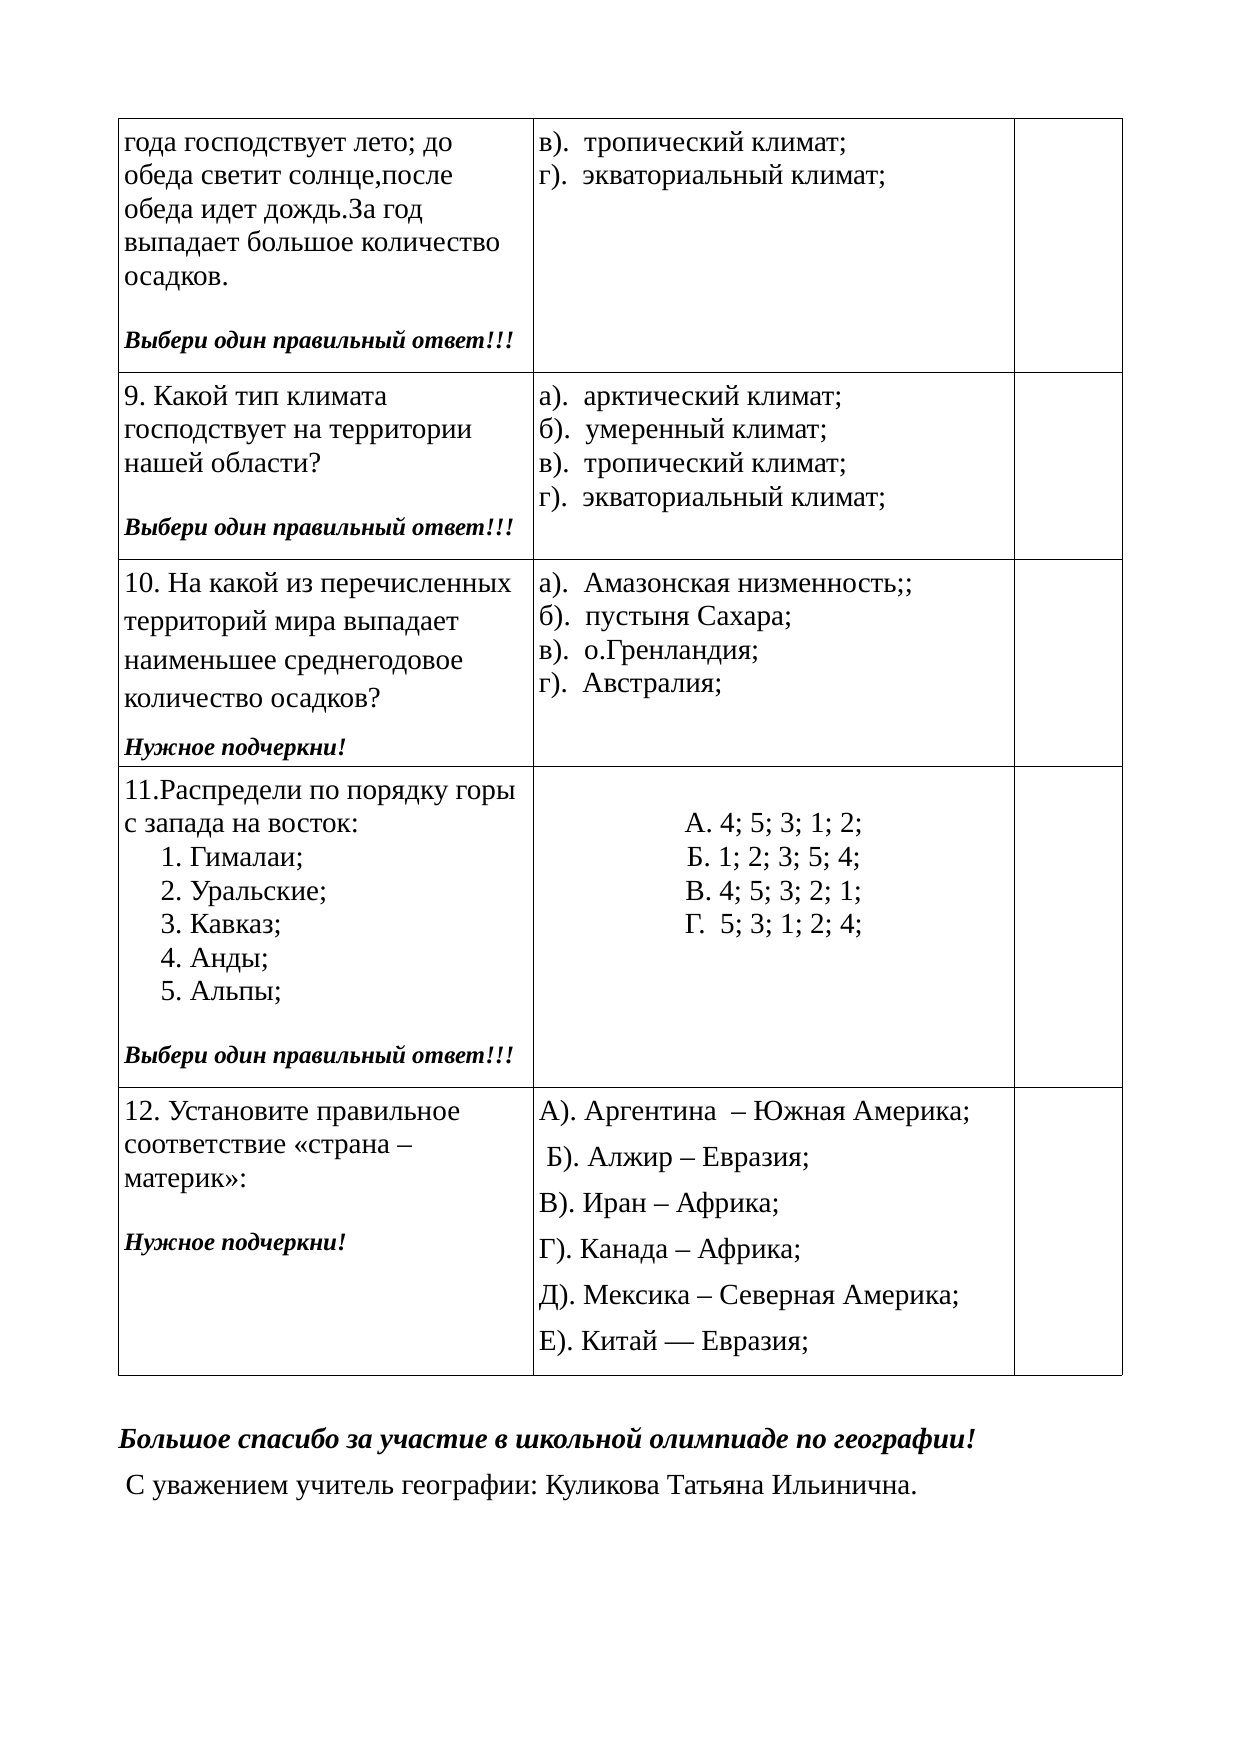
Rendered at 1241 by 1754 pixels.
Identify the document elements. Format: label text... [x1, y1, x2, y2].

table_cell [1015, 119, 1122, 372]
table_cell А. 4; 5; 3; 1; 2; Б. 1; 2; 3; 5; 4; В. 4; 5; 3; 2; 1; Г. 5; 3; 1; 2; 4; [534, 767, 1014, 1087]
table_cell 9. Какой тип климата господствует на территории нашей области? Выбери один правильный ответ!!! [119, 373, 533, 559]
table_cell [1015, 767, 1122, 1087]
table_cell А). Аргентина – Южная Америка; Б). Алжир – Евразия; В). Иран – Африка; Г). Канада – Африка; Д). Мексика – Северная Америка; Е). Китай — Евразия; [534, 1088, 1014, 1375]
table_cell [1015, 373, 1122, 559]
table_cell 12. Установите правильное соответствие «страна – материк»: Нужное подчеркни! [119, 1088, 533, 1375]
table_cell года господствует лето; до обеда светит солнце,после обеда идет дождь.За год выпадает большое количество осадков. Выбери один правильный ответ!!! [119, 119, 533, 372]
table_cell в). тропический климат; г). экваториальный климат; [534, 119, 1014, 372]
table_cell [1015, 1088, 1122, 1375]
table_cell [1015, 560, 1122, 766]
text С уважением учитель географии: Куликова Татьяна Ильинична. [118, 1467, 1122, 1501]
text Большое спасибо за участие в школьной олимпиаде по географии! [118, 1421, 1122, 1455]
table_cell 11.Распредели по порядку горы с запада на восток: 1. Гималаи; 2. Уральские; 3. Кавказ; 4. Анды; 5. Альпы; Выбери один правильный ответ!!! [119, 767, 533, 1087]
table_cell а). арктический климат; б). умеренный климат; в). тропический климат; г). экваториальный климат; [534, 373, 1014, 559]
table_cell а). Амазонская низменность;; б). пустыня Сахара; в). о.Гренландия; г). Австралия; [534, 560, 1014, 766]
table_cell 10. На какой из перечисленных территорий мира выпадает наименьшее среднегодовое количество осадков? Нужное подчеркни! [119, 560, 533, 766]
